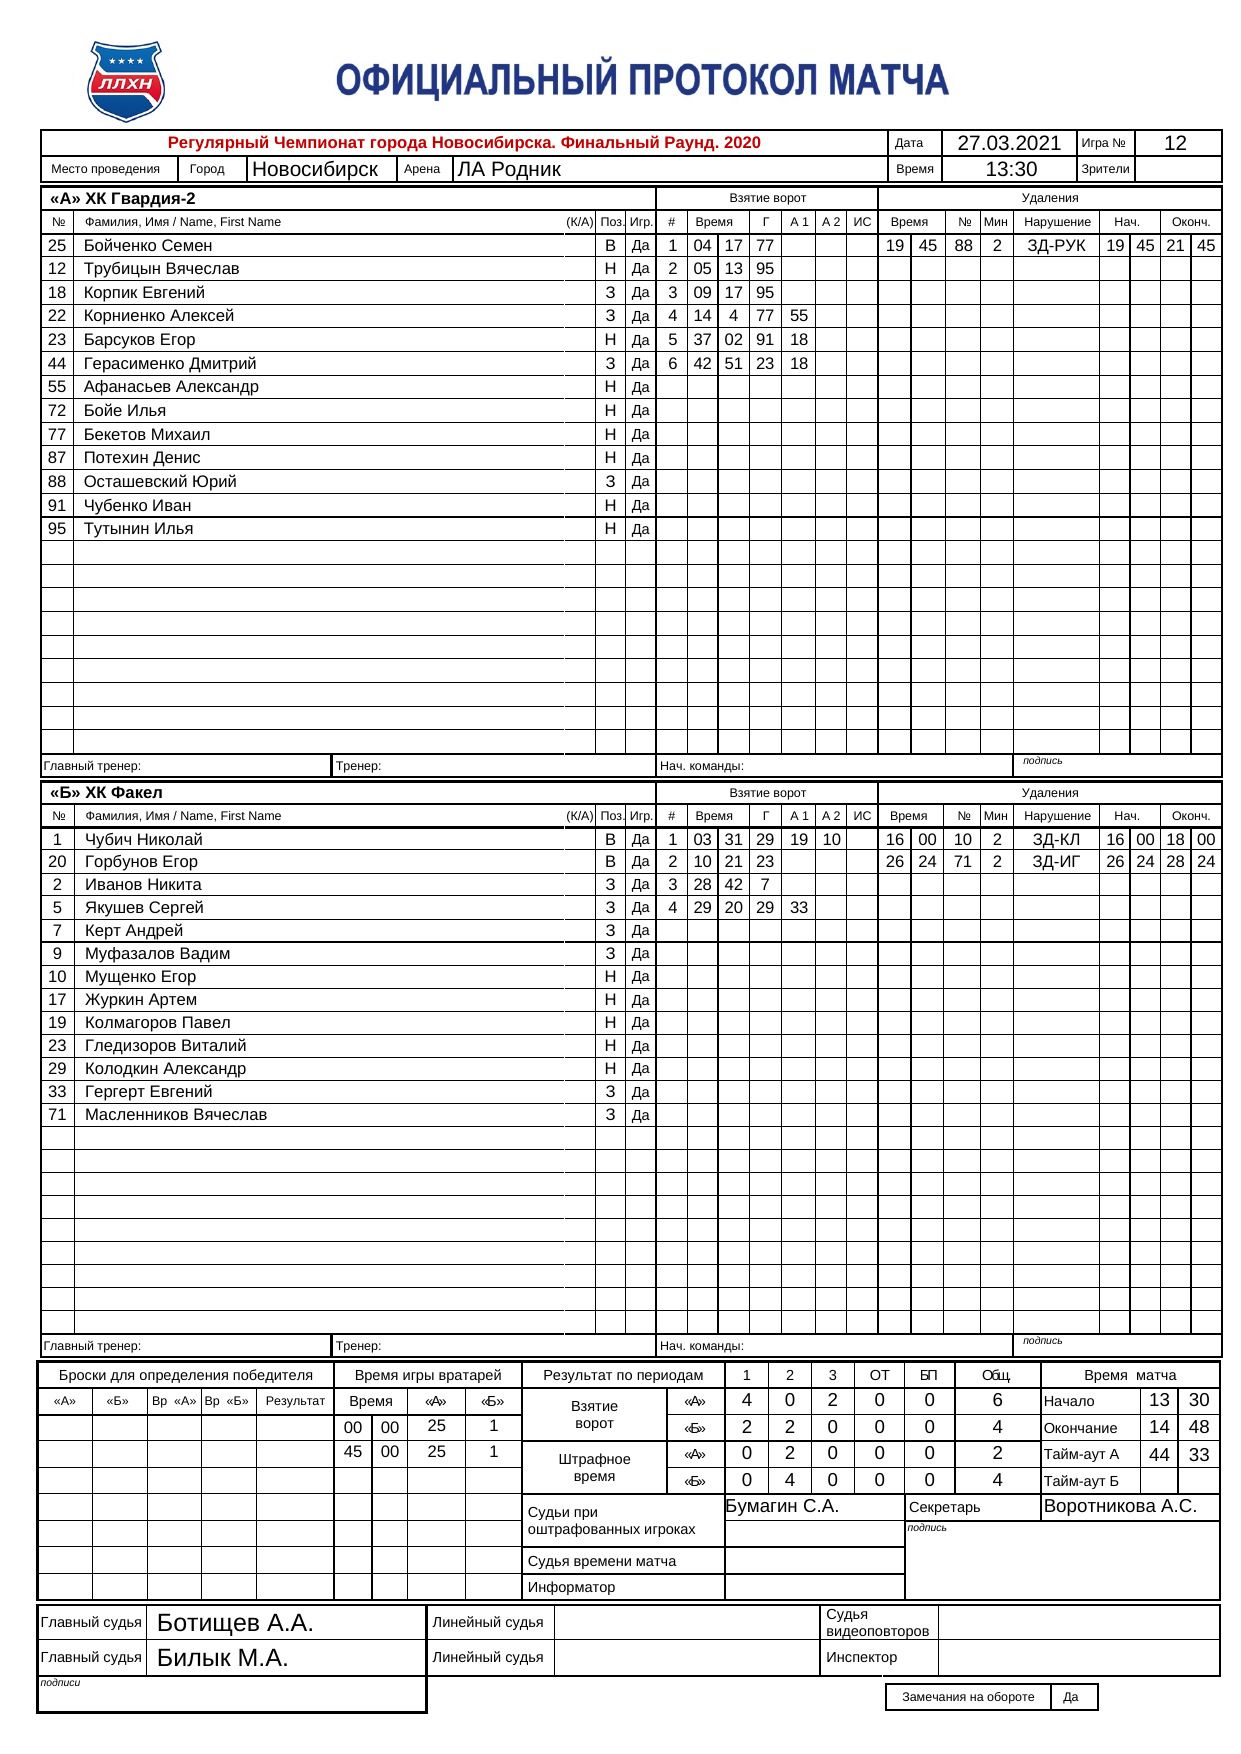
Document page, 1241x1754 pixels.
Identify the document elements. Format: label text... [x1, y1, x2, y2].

table_cell [816, 1265, 846, 1287]
table_cell 0 [855, 1415, 904, 1440]
table_cell Потехин Денис [74, 446, 564, 469]
table_cell [1131, 1104, 1160, 1126]
table_cell [816, 281, 846, 303]
table_cell 2 [769, 1442, 811, 1467]
table_cell [981, 446, 1013, 469]
table_cell [981, 683, 1013, 706]
table_cell 2 [981, 850, 1013, 872]
table_cell [596, 612, 625, 634]
table_cell 29 [688, 896, 717, 918]
table_cell Начало [1042, 1389, 1140, 1413]
table_cell [750, 565, 781, 587]
table_cell [1100, 1150, 1129, 1172]
table_cell 71 [944, 850, 980, 872]
table_cell [42, 683, 73, 706]
table_cell [750, 1127, 781, 1149]
table_cell 0 [726, 1442, 768, 1467]
table_cell Мин [981, 805, 1013, 826]
table_cell [335, 1521, 371, 1546]
table_cell [816, 612, 846, 634]
table_cell [1161, 399, 1190, 422]
table_cell [657, 1173, 687, 1195]
table_cell 0 [812, 1442, 854, 1467]
table_cell [946, 376, 980, 398]
table_cell [719, 588, 749, 611]
table_cell [879, 943, 910, 964]
table_cell 00 [912, 829, 943, 849]
table_cell [946, 683, 980, 706]
table_cell [847, 235, 877, 256]
table_cell [782, 1081, 815, 1103]
table_cell [1014, 281, 1099, 303]
table_cell [750, 1242, 781, 1264]
table_cell [1131, 1081, 1160, 1103]
table_cell [816, 541, 846, 564]
table_cell 26 [879, 850, 910, 872]
table_cell [565, 850, 595, 872]
table_cell [148, 1547, 201, 1573]
table_cell [879, 1196, 910, 1218]
table_cell [1014, 730, 1099, 753]
table_cell Штрафное время [523, 1442, 666, 1493]
table_cell 29 [42, 1058, 74, 1079]
table_cell [816, 989, 846, 1011]
table_cell [912, 1058, 943, 1079]
table_cell [42, 730, 73, 753]
table_cell [1192, 588, 1221, 611]
table_cell [719, 966, 749, 987]
table_cell 95 [750, 281, 781, 303]
table_cell [981, 1127, 1013, 1149]
table_cell [879, 1150, 910, 1172]
table_cell [1131, 1288, 1160, 1310]
table_cell [75, 1265, 564, 1287]
table_cell [42, 1196, 74, 1218]
table_cell [75, 1173, 564, 1195]
table_cell [981, 1196, 1013, 1218]
table_cell [719, 518, 749, 540]
table_cell [93, 1521, 147, 1546]
table_cell [944, 1196, 980, 1218]
table_cell [657, 1035, 687, 1057]
table_cell [946, 352, 980, 374]
table_cell [657, 989, 687, 1011]
table_cell [565, 423, 595, 445]
table_cell [1014, 305, 1099, 327]
table_cell [1192, 1242, 1221, 1264]
table_cell [981, 896, 1013, 918]
table_cell [981, 1081, 1013, 1103]
table_cell [93, 1416, 147, 1440]
table_cell [847, 1127, 877, 1149]
table_cell [944, 1127, 980, 1149]
table_cell [726, 1521, 904, 1546]
table_cell [981, 1288, 1013, 1310]
table_cell 44 [42, 352, 73, 374]
table_cell 19 [782, 829, 815, 849]
table_cell [782, 1127, 815, 1149]
table_cell [944, 943, 980, 964]
table_cell [750, 612, 781, 634]
table_cell [1100, 943, 1129, 964]
table_cell 22 [42, 305, 73, 327]
table_cell [1014, 1035, 1099, 1057]
table_cell Бойе Илья [74, 399, 564, 422]
table_cell 14 [1141, 1415, 1177, 1440]
table_cell Герасименко Дмитрий [74, 352, 564, 374]
table_cell [1014, 470, 1099, 493]
table_cell [816, 943, 846, 964]
table_cell [944, 1012, 980, 1033]
table_cell [1014, 874, 1099, 895]
table_cell [1014, 1012, 1099, 1033]
table_cell [1131, 1150, 1160, 1172]
table_cell [847, 376, 877, 398]
table_cell [596, 1127, 625, 1149]
table_cell [1161, 376, 1190, 398]
table_cell [1161, 1265, 1190, 1287]
table_cell [565, 565, 595, 587]
table_cell [981, 423, 1013, 445]
table_cell [1100, 588, 1129, 611]
table_cell [782, 1196, 815, 1218]
table_cell [847, 1104, 877, 1126]
table_cell [847, 707, 877, 729]
table_cell 05 [688, 257, 717, 280]
table_cell [688, 376, 717, 398]
table_cell [946, 707, 980, 729]
table_cell [74, 636, 564, 658]
table_cell 18 [782, 352, 815, 374]
table_cell [75, 1242, 564, 1264]
table_cell [944, 1150, 980, 1172]
table_cell Линейный судья [428, 1640, 554, 1675]
table_cell [555, 1606, 819, 1639]
table_cell [1100, 920, 1129, 941]
table_cell [1131, 874, 1160, 895]
table_cell [1192, 423, 1221, 445]
table_cell Арена [398, 157, 452, 181]
table_cell [912, 1173, 943, 1195]
table_cell [912, 1104, 943, 1126]
table_cell [1100, 1058, 1129, 1079]
table_cell [1014, 541, 1099, 564]
table_cell [75, 1150, 564, 1172]
table_cell [466, 1494, 521, 1520]
table_cell 25 [408, 1416, 465, 1440]
table_header ОТ [855, 1363, 904, 1387]
table_cell [202, 1468, 256, 1493]
table_cell 23 [750, 352, 781, 374]
table_cell [1131, 565, 1160, 587]
table_cell [565, 518, 595, 540]
table_cell Тренер: [333, 755, 655, 776]
table_cell [816, 1173, 846, 1195]
table_cell [1100, 470, 1129, 493]
table_cell [847, 305, 877, 327]
table_cell [1100, 281, 1129, 303]
table_cell 13:30 [943, 157, 1076, 181]
table_cell [257, 1574, 333, 1599]
table_header «А» ХК Гвардия-2 [42, 188, 655, 209]
table_cell [816, 399, 846, 422]
table_cell [847, 850, 877, 872]
table_cell [1161, 896, 1190, 918]
table_cell 2 [657, 850, 687, 872]
table_cell [912, 707, 945, 729]
table_cell [42, 1242, 74, 1264]
table_cell [1161, 612, 1190, 634]
table_cell [565, 1311, 595, 1333]
table_cell Время [688, 211, 749, 233]
table_cell [688, 730, 717, 753]
table_cell Н [596, 966, 625, 987]
table_cell 55 [782, 305, 815, 327]
table_cell 25 [408, 1441, 465, 1467]
table_cell [42, 1311, 74, 1333]
table_cell [565, 1058, 595, 1079]
table_cell З [596, 874, 625, 895]
table_cell Иванов Никита [75, 874, 564, 895]
table_cell [688, 1265, 717, 1287]
table_cell [879, 1242, 910, 1264]
table_cell 2 [981, 235, 1013, 256]
table_cell [847, 399, 877, 422]
table_cell [912, 352, 945, 374]
table_cell [565, 1150, 595, 1172]
table_cell [1014, 966, 1099, 987]
table_cell [626, 1173, 655, 1195]
table_header Игра № [1078, 131, 1134, 155]
table_cell [816, 1311, 846, 1333]
table_cell [719, 541, 749, 564]
table_cell [688, 423, 717, 445]
table_cell [1014, 1288, 1099, 1310]
table_cell [1100, 874, 1129, 895]
table_cell [657, 1104, 687, 1126]
table_cell [657, 423, 687, 445]
table_cell [1100, 659, 1129, 682]
table_cell 4 [769, 1468, 811, 1493]
table_cell [879, 423, 910, 445]
table_cell [782, 1242, 815, 1264]
table_cell [912, 518, 945, 540]
table_cell [847, 1035, 877, 1057]
table_cell [1014, 1196, 1099, 1218]
table_cell [1161, 943, 1190, 964]
table_cell 29 [750, 829, 781, 849]
table_cell [847, 518, 877, 540]
table_cell [202, 1494, 256, 1520]
table_cell 0 [726, 1468, 768, 1493]
table_cell [1161, 1242, 1190, 1264]
table_cell Муфазалов Вадим [75, 943, 564, 964]
table_cell [719, 612, 749, 634]
table_cell [1014, 399, 1099, 422]
table_cell [1100, 1127, 1129, 1149]
table_cell Н [596, 518, 625, 540]
table_cell [912, 1311, 943, 1333]
table_cell [335, 1468, 371, 1493]
table_cell [847, 1219, 877, 1241]
table_cell [1014, 423, 1099, 445]
table_cell [750, 518, 781, 540]
table_cell [879, 541, 910, 564]
table_cell [596, 707, 625, 729]
table_cell [816, 1035, 846, 1057]
table_cell [688, 1104, 717, 1126]
table_cell [1161, 1058, 1190, 1079]
table_cell [93, 1547, 147, 1573]
table_cell 77 [750, 235, 781, 256]
table_cell [335, 1547, 371, 1573]
table_cell [847, 470, 877, 493]
table_cell [981, 399, 1013, 422]
table_cell [1161, 257, 1190, 280]
table_cell [657, 612, 687, 634]
table_cell [726, 1575, 904, 1599]
table_cell [1014, 1265, 1099, 1287]
table_cell подпись [906, 1522, 1219, 1599]
table_cell 0 [855, 1389, 904, 1413]
table_cell Чубич Николай [75, 829, 564, 849]
table_cell [565, 352, 595, 374]
table_cell [688, 1219, 717, 1241]
table_cell [657, 636, 687, 658]
table_cell [847, 966, 877, 987]
table_cell 2 [726, 1415, 768, 1440]
table_cell 03 [688, 829, 717, 849]
table_cell Да [626, 257, 655, 280]
table_cell [657, 659, 687, 682]
table_cell [879, 612, 910, 634]
table_cell [657, 943, 687, 964]
table_cell Н [596, 1012, 625, 1033]
table_cell [981, 588, 1013, 611]
table_cell 6 [657, 352, 687, 374]
table_cell [1100, 1311, 1129, 1333]
table_cell [257, 1521, 333, 1546]
table_cell [719, 1196, 749, 1218]
table_cell [1014, 612, 1099, 634]
table_cell [626, 1219, 655, 1241]
table_cell Нач. [1100, 805, 1160, 826]
table_cell [466, 1521, 521, 1546]
table_cell [847, 328, 877, 351]
table_cell [750, 1012, 781, 1033]
table_cell [93, 1441, 147, 1467]
table_cell Да [626, 896, 655, 918]
table_cell [847, 896, 877, 918]
table_cell 44 [1141, 1441, 1177, 1467]
table_cell 19 [879, 235, 910, 256]
table_cell [750, 1288, 781, 1310]
table_cell [719, 1173, 749, 1195]
table_cell [726, 1548, 904, 1573]
table_cell [257, 1547, 333, 1573]
table_cell [657, 966, 687, 987]
table_cell 0 [905, 1415, 954, 1440]
table_cell [1192, 1288, 1221, 1310]
table_cell «А» [668, 1389, 724, 1413]
table_cell Да [626, 1058, 655, 1079]
table_cell [1179, 1468, 1219, 1493]
table_cell [1100, 518, 1129, 540]
table_cell [688, 1012, 717, 1033]
table_cell [782, 1012, 815, 1033]
table_cell [879, 257, 910, 280]
table_cell [1014, 518, 1099, 540]
table_cell [1131, 518, 1160, 540]
table_cell подпись [1014, 1335, 1221, 1356]
table_cell [657, 399, 687, 422]
table_cell [1100, 423, 1129, 445]
table_cell [688, 470, 717, 493]
table_cell [1131, 1035, 1160, 1057]
table_cell [1192, 874, 1221, 895]
table_cell [782, 1265, 815, 1287]
table_cell Г [750, 805, 781, 826]
table_cell [946, 399, 980, 422]
table_cell [782, 376, 815, 398]
table_cell 42 [688, 352, 717, 374]
table_cell [782, 989, 815, 1011]
table_cell [1136, 157, 1221, 181]
table_cell [944, 874, 980, 895]
table_cell [719, 1219, 749, 1241]
table_cell [1100, 1265, 1129, 1287]
table_cell [688, 1127, 717, 1149]
table_cell [565, 829, 595, 849]
table_cell «А» [668, 1442, 724, 1467]
table_cell 26 [1100, 850, 1129, 872]
table_cell [1131, 966, 1160, 987]
table_cell [912, 1012, 943, 1033]
table_cell [657, 1196, 687, 1218]
table_cell [1192, 683, 1221, 706]
table_cell [1192, 1035, 1221, 1057]
table_cell [202, 1521, 256, 1546]
table_cell В [596, 829, 625, 849]
table_cell [782, 943, 815, 964]
table_cell № [946, 211, 980, 233]
table_cell Н [596, 1035, 625, 1057]
table_cell [879, 399, 910, 422]
table_cell Тутынин Илья [74, 518, 564, 540]
table_cell 4 [657, 305, 687, 327]
table_cell [944, 1265, 980, 1287]
table_cell 1 [657, 235, 687, 256]
table_cell [1100, 494, 1129, 516]
table_cell 20 [719, 896, 749, 918]
table_cell (К/А) [565, 211, 595, 233]
table_cell 33 [782, 896, 815, 918]
table_cell [944, 1173, 980, 1195]
table_cell [1161, 874, 1190, 895]
table_cell [565, 874, 595, 895]
table_cell З [596, 1081, 625, 1103]
table_header Дата [889, 131, 941, 155]
table_cell [816, 874, 846, 895]
table_cell Новосибирск [248, 157, 396, 181]
table_cell [981, 659, 1013, 682]
table_cell [1014, 1150, 1099, 1172]
table_cell [1161, 659, 1190, 682]
table_cell [750, 636, 781, 658]
table_cell Да [626, 874, 655, 895]
table_cell 17 [719, 281, 749, 303]
table_cell Бекетов Михаил [74, 423, 564, 445]
table_cell [596, 588, 625, 611]
table_cell [1100, 352, 1129, 374]
table_cell Игр. [626, 805, 655, 826]
table_cell [879, 1104, 910, 1126]
table_cell [912, 470, 945, 493]
table_cell [847, 1012, 877, 1033]
table_cell 0 [905, 1468, 954, 1493]
table_cell Да [626, 829, 655, 849]
table_cell [657, 1012, 687, 1033]
table_cell [719, 423, 749, 445]
table_cell [688, 1035, 717, 1057]
table_cell [816, 1219, 846, 1241]
table_cell [688, 920, 717, 941]
table_cell 19 [1100, 235, 1129, 256]
table_cell [428, 1677, 882, 1711]
table_cell [816, 683, 846, 706]
table_cell [1192, 707, 1221, 729]
table_cell 24 [1131, 850, 1160, 872]
table_cell Судьи при оштрафованных игроках [523, 1495, 724, 1546]
table_cell [1100, 1104, 1129, 1126]
table_cell [816, 1081, 846, 1103]
table_cell [944, 989, 980, 1011]
table_cell [912, 989, 943, 1011]
table_cell [1014, 943, 1099, 964]
table_cell [565, 612, 595, 634]
table_cell 18 [782, 328, 815, 351]
table_cell [750, 588, 781, 611]
table_cell [981, 1058, 1013, 1079]
table_cell [335, 1574, 371, 1599]
table_cell [879, 1081, 910, 1103]
table_cell Да [626, 305, 655, 327]
table_header Общ. [956, 1363, 1040, 1387]
table_cell Судья времени матча [523, 1548, 724, 1573]
table_cell [750, 541, 781, 564]
table_cell 19 [42, 1012, 74, 1033]
table_cell [1131, 612, 1160, 634]
table_cell [912, 588, 945, 611]
table_cell [782, 423, 815, 445]
table_cell 10 [42, 966, 74, 987]
table_cell [879, 1288, 910, 1310]
table_cell Колмагоров Павел [75, 1012, 564, 1033]
table_cell Да [626, 989, 655, 1011]
table_cell Да [626, 850, 655, 872]
table_cell [657, 707, 687, 729]
table_cell Да [626, 1081, 655, 1103]
table_cell Да [626, 399, 655, 422]
table_cell 55 [42, 376, 73, 398]
table_cell [596, 636, 625, 658]
table_header Удаления [879, 188, 1221, 209]
table_cell [981, 1035, 1013, 1057]
table_cell [750, 399, 781, 422]
table_cell 91 [42, 494, 73, 516]
table_cell [782, 235, 815, 256]
table_cell [373, 1494, 407, 1520]
table_cell [719, 683, 749, 706]
table_cell Билык М.А. [147, 1640, 425, 1675]
table_cell [912, 1219, 943, 1241]
table_cell [816, 494, 846, 516]
table_cell 16 [879, 829, 910, 849]
table_cell [847, 1150, 877, 1172]
table_cell [1192, 1058, 1221, 1079]
table_cell [1100, 541, 1129, 564]
table_cell 13 [1141, 1389, 1177, 1413]
table_cell [657, 470, 687, 493]
table_cell 00 [1192, 829, 1221, 849]
table_cell 18 [1161, 829, 1190, 849]
table_cell [981, 1173, 1013, 1195]
table_cell [782, 612, 815, 634]
table_cell [981, 494, 1013, 516]
table_cell (К/А) [565, 805, 595, 826]
table_cell В [596, 850, 625, 872]
table_cell [782, 1104, 815, 1126]
table_cell З [596, 896, 625, 918]
table_cell [565, 1081, 595, 1103]
table_cell [847, 446, 877, 469]
table_cell [782, 683, 815, 706]
table_header Замечания на обороте [887, 1685, 1050, 1709]
table_cell [657, 1311, 687, 1333]
table_cell [373, 1521, 407, 1546]
table_cell 17 [719, 235, 749, 256]
table_cell Информатор [523, 1575, 724, 1599]
table_cell [688, 494, 717, 516]
table_cell 4 [956, 1415, 1040, 1440]
table_cell Ботищев А.А. [147, 1606, 425, 1639]
table_cell [565, 636, 595, 658]
table_cell [74, 612, 564, 634]
table_cell [816, 588, 846, 611]
table_cell [912, 446, 945, 469]
table_cell [1100, 1035, 1129, 1057]
table_cell Результат [257, 1389, 333, 1413]
table_cell 18 [42, 281, 73, 303]
table_cell [1100, 636, 1129, 658]
table_cell [1161, 1127, 1190, 1149]
table_cell [1161, 636, 1190, 658]
table_cell [944, 1058, 980, 1079]
table_cell 37 [688, 328, 717, 351]
table_cell [981, 565, 1013, 587]
table_cell [596, 659, 625, 682]
table_cell [1131, 896, 1160, 918]
table_cell [657, 376, 687, 398]
table_cell [944, 1104, 980, 1126]
table_cell [1192, 1150, 1221, 1172]
table_cell [1161, 494, 1190, 516]
table_cell [657, 730, 687, 753]
table_cell 24 [1192, 850, 1221, 872]
table_cell [93, 1574, 147, 1599]
table_cell [1192, 305, 1221, 327]
table_cell [946, 588, 980, 611]
table_cell [816, 518, 846, 540]
table_cell [39, 1574, 92, 1599]
table_cell 1 [42, 829, 74, 849]
table_cell [42, 1219, 74, 1241]
table_cell Да [626, 352, 655, 374]
table_cell Да [626, 966, 655, 987]
table_cell [782, 281, 815, 303]
table_cell 0 [855, 1442, 904, 1467]
table_cell [565, 1265, 595, 1287]
table_cell ИС [847, 211, 877, 233]
table_cell [657, 1242, 687, 1264]
table_cell [688, 399, 717, 422]
table_cell [626, 541, 655, 564]
table_cell Тайм-аут А [1042, 1441, 1140, 1467]
table_cell [39, 1416, 92, 1440]
table_cell [596, 1242, 625, 1264]
table_cell [847, 683, 877, 706]
table_cell [782, 1311, 815, 1333]
table_cell 16 [1100, 829, 1129, 849]
table_cell [912, 1242, 943, 1264]
table_cell [1100, 707, 1129, 729]
table_cell [1161, 423, 1190, 445]
table_cell [565, 281, 595, 303]
table_cell [782, 1035, 815, 1057]
table_header Регулярный Чемпионат города Новосибирска. Финальный Раунд. 2020 [42, 131, 887, 155]
table_cell Колодкин Александр [75, 1058, 564, 1079]
table_cell Вр «А» [148, 1389, 201, 1413]
table_cell [1192, 943, 1221, 964]
table_cell [946, 281, 980, 303]
table_cell [912, 943, 943, 964]
table_cell [847, 659, 877, 682]
table_cell Нарушение [1014, 805, 1099, 826]
table_cell [257, 1416, 333, 1440]
table_cell [719, 1265, 749, 1287]
table_cell [1131, 1196, 1160, 1218]
table_cell 09 [688, 281, 717, 303]
table_cell [1014, 707, 1099, 729]
table_cell [912, 257, 945, 280]
table_cell Трубицын Вячеслав [74, 257, 564, 280]
table_cell [750, 1265, 781, 1287]
table_cell [1014, 659, 1099, 682]
table_cell [782, 1150, 815, 1172]
table_cell 4 [719, 305, 749, 327]
table_cell [782, 920, 815, 941]
table_cell [39, 1468, 92, 1493]
table_cell [912, 612, 945, 634]
table_cell [981, 257, 1013, 280]
table_cell Н [596, 494, 625, 516]
table_cell [750, 1219, 781, 1241]
table_cell [816, 920, 846, 941]
table_cell [847, 1288, 877, 1310]
table_cell [782, 1288, 815, 1310]
table_cell [981, 1265, 1013, 1287]
table_cell Горбунов Егор [75, 850, 564, 872]
table_cell [782, 257, 815, 280]
table_cell [626, 730, 655, 753]
table_cell [879, 1219, 910, 1241]
table_cell [879, 1012, 910, 1033]
table_cell [688, 1150, 717, 1172]
table_cell [879, 659, 910, 682]
table_header Время игры вратарей [335, 1363, 521, 1387]
table_cell 10 [816, 829, 846, 849]
table_cell [879, 588, 910, 611]
table_cell 10 [688, 850, 717, 872]
table_cell 77 [42, 423, 73, 445]
table_cell [981, 943, 1013, 964]
table_cell [202, 1441, 256, 1467]
table_cell [1100, 1173, 1129, 1195]
table_cell [946, 541, 980, 564]
table_cell [1161, 446, 1190, 469]
table_cell [847, 943, 877, 964]
table_cell [148, 1574, 201, 1599]
table_cell [816, 235, 846, 256]
table_cell [879, 683, 910, 706]
table_cell [816, 896, 846, 918]
table_cell [1100, 1288, 1129, 1310]
table_cell [981, 1104, 1013, 1126]
table_cell [981, 1242, 1013, 1264]
table_cell [626, 612, 655, 634]
table_cell [565, 376, 595, 398]
table_cell [847, 829, 877, 849]
table_cell [750, 943, 781, 964]
table_cell [1131, 470, 1160, 493]
table_cell [1192, 399, 1221, 422]
table_header «Б» ХК Факел [42, 783, 655, 803]
table_cell [912, 659, 945, 682]
table_cell [565, 730, 595, 753]
table_cell [879, 636, 910, 658]
table_cell [565, 683, 595, 706]
table_cell [750, 1104, 781, 1126]
table_cell [657, 518, 687, 540]
table_cell Да [626, 235, 655, 256]
table_cell Место проведения [42, 157, 177, 181]
table_cell [879, 328, 910, 351]
table_cell [596, 1150, 625, 1172]
table_cell [657, 1219, 687, 1241]
table_cell [847, 1173, 877, 1195]
table_cell [42, 588, 73, 611]
table_cell [879, 446, 910, 469]
table_cell З [596, 470, 625, 493]
table_cell [626, 588, 655, 611]
table_cell 14 [688, 305, 717, 327]
table_cell [1131, 1058, 1160, 1079]
table_cell [847, 565, 877, 587]
table_cell [946, 494, 980, 516]
table_cell Да [626, 494, 655, 516]
table_cell Да [626, 1104, 655, 1126]
table_cell [1192, 518, 1221, 540]
table_cell [1131, 1173, 1160, 1195]
table_cell [1014, 1058, 1099, 1079]
table_cell [1131, 707, 1160, 729]
table_cell [944, 1288, 980, 1310]
table_cell [1014, 376, 1099, 398]
table_cell Главный тренер: [42, 755, 330, 776]
table_cell [1131, 943, 1160, 964]
table_cell [408, 1547, 465, 1573]
table_cell [816, 850, 846, 872]
table_cell [719, 1288, 749, 1310]
table_cell подпись [1014, 755, 1221, 776]
table_cell [1100, 328, 1129, 351]
table_cell [75, 1288, 564, 1310]
table_cell [657, 541, 687, 564]
table_cell [1192, 730, 1221, 753]
table_cell Нарушение [1014, 211, 1099, 233]
table_cell [847, 494, 877, 516]
table_cell [688, 612, 717, 634]
table_cell [1192, 1173, 1221, 1195]
table_cell [1014, 896, 1099, 918]
table_cell [946, 305, 980, 327]
table_cell З [596, 920, 625, 941]
table_cell [847, 257, 877, 280]
table_cell [944, 1242, 980, 1264]
table_cell З [596, 281, 625, 303]
table_cell [981, 541, 1013, 564]
table_cell [1014, 636, 1099, 658]
table_cell [657, 446, 687, 469]
table_cell [750, 376, 781, 398]
table_cell [1131, 659, 1160, 682]
table_cell [1100, 966, 1129, 987]
table_cell [719, 659, 749, 682]
table_header 12 [1136, 131, 1221, 155]
table_cell [596, 1196, 625, 1218]
table_cell [782, 494, 815, 516]
table_cell [596, 1173, 625, 1195]
table_header 2 [769, 1363, 811, 1387]
table_cell [816, 1242, 846, 1264]
table_cell 3 [657, 874, 687, 895]
table_cell [816, 1127, 846, 1149]
table_cell [981, 612, 1013, 634]
table_cell «Б» [668, 1415, 724, 1440]
table_cell [816, 305, 846, 327]
table_cell 48 [1179, 1415, 1219, 1440]
table_cell Н [596, 257, 625, 280]
table_cell Игр. [626, 211, 655, 233]
table_cell [74, 565, 564, 587]
table_cell [981, 989, 1013, 1011]
table_cell 30 [1179, 1389, 1219, 1413]
table_cell 31 [719, 829, 749, 849]
table_cell [750, 1150, 781, 1172]
table_cell [912, 1035, 943, 1057]
table_cell [946, 518, 980, 540]
table_cell [879, 920, 910, 941]
table_cell [719, 399, 749, 422]
table_cell [688, 943, 717, 964]
table_cell [944, 920, 980, 941]
table_cell [879, 896, 910, 918]
table_cell 71 [42, 1104, 74, 1126]
table_cell [719, 376, 749, 398]
table_cell [782, 1058, 815, 1079]
table_cell [1161, 470, 1190, 493]
table_cell [1100, 305, 1129, 327]
table_cell Время [889, 157, 941, 181]
table_cell [202, 1416, 256, 1440]
table_cell [565, 1173, 595, 1195]
table_header 27.03.2021 [943, 131, 1076, 155]
table_cell [719, 1058, 749, 1079]
table_cell [93, 1494, 147, 1520]
table_cell [688, 541, 717, 564]
table_cell [879, 281, 910, 303]
table_cell Мин [981, 211, 1013, 233]
table_cell [782, 730, 815, 753]
table_cell З [596, 352, 625, 374]
table_cell А 1 [782, 805, 815, 826]
table_cell Да [626, 376, 655, 398]
table_cell [565, 989, 595, 1011]
table_cell [565, 943, 595, 964]
table_cell [816, 1058, 846, 1079]
table_cell [565, 1104, 595, 1126]
table_cell [816, 1012, 846, 1033]
table_cell [782, 659, 815, 682]
table_cell З [596, 305, 625, 327]
table_cell [1161, 541, 1190, 564]
table_cell [565, 235, 595, 256]
table_cell [750, 989, 781, 1011]
table_cell 9 [42, 943, 74, 964]
table_cell [944, 1219, 980, 1241]
table_cell [1131, 1265, 1160, 1287]
table_cell [75, 1127, 564, 1149]
table_cell [1014, 257, 1099, 280]
table_cell [565, 920, 595, 941]
table_cell Время [688, 805, 749, 826]
table_cell [42, 659, 73, 682]
table_cell [565, 541, 595, 564]
table_cell [816, 376, 846, 398]
table_cell [750, 659, 781, 682]
table_cell 10 [944, 829, 980, 849]
table_cell Время [879, 211, 945, 233]
table_cell [750, 1081, 781, 1103]
table_cell [565, 896, 595, 918]
table_cell [1100, 376, 1129, 398]
table_cell 42 [719, 874, 749, 895]
table_cell [719, 494, 749, 516]
table_cell [1131, 1311, 1160, 1333]
table_cell Город [179, 157, 246, 181]
table_cell 02 [719, 328, 749, 351]
table_cell [879, 305, 910, 327]
table_cell [1161, 565, 1190, 587]
table_cell [946, 730, 980, 753]
table_cell [912, 399, 945, 422]
table_cell [626, 1196, 655, 1218]
table_cell № [42, 805, 74, 826]
table_cell 21 [1161, 235, 1190, 256]
table_cell [565, 707, 595, 729]
table_cell [1100, 399, 1129, 422]
table_cell [688, 636, 717, 658]
table_cell [657, 1081, 687, 1103]
table_cell [847, 920, 877, 941]
table_cell [42, 1173, 74, 1195]
table_cell [1192, 352, 1221, 374]
table_cell [688, 966, 717, 987]
table_cell [466, 1574, 521, 1599]
table_cell [565, 257, 595, 280]
table_cell [1192, 1081, 1221, 1103]
table_cell [750, 446, 781, 469]
table_cell Да [626, 920, 655, 941]
table_cell [148, 1441, 201, 1467]
table_cell Н [596, 328, 625, 351]
table_cell Бумагин С.А. [726, 1495, 904, 1520]
table_cell [688, 588, 717, 611]
table_cell 4 [956, 1468, 1040, 1493]
table_cell [1161, 920, 1190, 941]
table_cell [981, 281, 1013, 303]
table_cell [1192, 1219, 1221, 1241]
table_cell [750, 1196, 781, 1218]
table_cell [626, 1150, 655, 1172]
table_cell [879, 1311, 910, 1333]
table_cell [816, 730, 846, 753]
table_cell [782, 399, 815, 422]
table_cell Г [750, 211, 781, 233]
table_cell [1192, 612, 1221, 634]
table_header Броски для определения победителя [39, 1363, 333, 1387]
table_cell [944, 1035, 980, 1057]
table_cell [912, 874, 943, 895]
table_cell 12 [42, 257, 73, 280]
table_cell [74, 707, 564, 729]
table_cell [879, 494, 910, 516]
table_cell [373, 1574, 407, 1599]
table_cell Да [626, 470, 655, 493]
table_cell 25 [42, 235, 73, 256]
table_cell [847, 423, 877, 445]
table_cell 33 [1179, 1441, 1219, 1467]
table_cell [565, 494, 595, 516]
table_cell [981, 352, 1013, 374]
table_cell 20 [42, 850, 74, 872]
table_cell [719, 1104, 749, 1126]
table_cell Якушев Сергей [75, 896, 564, 918]
table_cell [1192, 565, 1221, 587]
table_cell Тайм-аут Б [1042, 1468, 1140, 1493]
table_cell [1100, 730, 1129, 753]
table_header Время матча [1042, 1363, 1219, 1387]
table_cell 7 [750, 874, 781, 895]
table_cell 28 [1161, 850, 1190, 872]
table_cell [1161, 352, 1190, 374]
table_cell [565, 1196, 595, 1218]
table_cell [1131, 636, 1160, 658]
table_cell [1131, 281, 1160, 303]
table_cell Корниенко Алексей [74, 305, 564, 327]
table_cell 88 [946, 235, 980, 256]
table_cell Керт Андрей [75, 920, 564, 941]
table_cell [1161, 1219, 1190, 1241]
table_cell [750, 683, 781, 706]
table_cell [847, 730, 877, 753]
table_cell [879, 1173, 910, 1195]
table_cell Главный судья [39, 1606, 146, 1639]
table_cell 91 [750, 328, 781, 351]
table_cell А 1 [782, 211, 815, 233]
table_cell [565, 1242, 595, 1264]
table_cell [657, 1288, 687, 1310]
table_cell 6 [956, 1389, 1040, 1413]
table_cell [75, 1196, 564, 1218]
table_cell [912, 896, 943, 918]
table_cell [657, 920, 687, 941]
table_cell [1161, 730, 1190, 753]
table_cell 1 [466, 1416, 521, 1440]
table_cell [257, 1441, 333, 1467]
table_cell [148, 1521, 201, 1546]
table_cell [912, 966, 943, 987]
table_cell [946, 446, 980, 469]
table_cell 0 [812, 1415, 854, 1440]
table_cell 0 [769, 1389, 811, 1413]
table_cell [1161, 1173, 1190, 1195]
table_cell [879, 989, 910, 1011]
table_cell [879, 376, 910, 398]
table_cell Да [626, 1035, 655, 1057]
table_cell Масленников Вячеслав [75, 1104, 564, 1126]
table_cell 23 [750, 850, 781, 872]
table_cell [879, 707, 910, 729]
table_cell [39, 1547, 92, 1573]
table_cell Оконч. [1161, 805, 1221, 826]
table_cell [1014, 1219, 1099, 1241]
table_cell «Б» [93, 1389, 147, 1413]
table_cell [981, 874, 1013, 895]
table_cell [879, 1265, 910, 1287]
table_cell [626, 1288, 655, 1310]
table_cell [688, 1196, 717, 1218]
table_cell Бойченко Семен [74, 235, 564, 256]
table_cell [981, 966, 1013, 987]
table_cell А 2 [816, 211, 846, 233]
table_cell Да [626, 328, 655, 351]
table_cell 72 [42, 399, 73, 422]
table_cell [1100, 1012, 1129, 1033]
table_cell [946, 565, 980, 587]
table_cell [657, 1127, 687, 1149]
table_cell 2 [42, 874, 74, 895]
table_cell [1131, 305, 1160, 327]
table_cell 45 [1192, 235, 1221, 256]
table_cell [816, 423, 846, 445]
table_cell [912, 423, 945, 445]
table_cell Чубенко Иван [74, 494, 564, 516]
table_cell [626, 636, 655, 658]
table_cell [1192, 494, 1221, 516]
table_cell [408, 1521, 465, 1546]
table_cell Линейный судья [428, 1606, 554, 1639]
table_cell [148, 1494, 201, 1520]
table_cell [257, 1468, 333, 1493]
table_cell [912, 328, 945, 351]
table_cell [1131, 1219, 1160, 1241]
table_cell [1161, 683, 1190, 706]
table_cell [1099, 1682, 1220, 1711]
table_cell 21 [719, 850, 749, 872]
table_cell 77 [750, 305, 781, 327]
table_cell [373, 1547, 407, 1573]
table_cell [1131, 1127, 1160, 1149]
table_cell [626, 1242, 655, 1264]
table_cell 45 [912, 235, 945, 256]
table_cell [912, 494, 945, 516]
table_header Результат по периодам [523, 1363, 724, 1387]
table_cell [1014, 920, 1099, 941]
table_cell [42, 1127, 74, 1149]
table_cell Фамилия, Имя / Name, First Name [75, 805, 565, 826]
table_cell Главный тренер: [42, 1335, 330, 1356]
table_cell 24 [912, 850, 943, 872]
table_cell [1014, 1081, 1099, 1103]
table_cell [657, 494, 687, 516]
table_cell 88 [42, 470, 73, 493]
table_cell [1192, 281, 1221, 303]
table_cell [782, 850, 815, 872]
table_cell [688, 1311, 717, 1333]
table_cell Время [879, 805, 943, 826]
table_cell Фамилия, Имя / Name, First Name [74, 211, 565, 233]
table_cell [1161, 989, 1190, 1011]
table_cell Воротникова А.С. [1042, 1495, 1219, 1520]
table_cell [946, 257, 980, 280]
table_cell ЛА Родник [454, 157, 887, 181]
table_cell [847, 1081, 877, 1103]
table_cell Да [626, 446, 655, 469]
table_cell [596, 1288, 625, 1310]
table_cell [782, 707, 815, 729]
table_cell [912, 541, 945, 564]
table_cell [688, 707, 717, 729]
table_cell 13 [719, 257, 749, 280]
table_cell 1 [657, 829, 687, 849]
table_cell ЗД-КЛ [1014, 829, 1099, 849]
table_cell [565, 659, 595, 682]
table_cell [688, 989, 717, 1011]
table_cell [1014, 1242, 1099, 1264]
table_cell [816, 1150, 846, 1172]
table_cell [74, 588, 564, 611]
table_cell 28 [688, 874, 717, 895]
table_cell [719, 943, 749, 964]
table_cell [42, 612, 73, 634]
table_cell 2 [769, 1415, 811, 1440]
table_cell Корпик Евгений [74, 281, 564, 303]
table_cell [466, 1547, 521, 1573]
table_cell [719, 1242, 749, 1264]
table_cell [782, 588, 815, 611]
table_cell [1100, 1219, 1129, 1241]
table_cell [408, 1468, 465, 1493]
table_header Взятие ворот [657, 188, 877, 209]
table_cell З [596, 1104, 625, 1126]
table_cell [816, 328, 846, 351]
table_cell [782, 541, 815, 564]
table_cell [847, 541, 877, 564]
table_cell [1100, 1242, 1129, 1264]
table_cell [1014, 1104, 1099, 1126]
table_cell [688, 1242, 717, 1264]
table_cell [565, 1035, 595, 1057]
table_cell [939, 1640, 1219, 1675]
table_cell [1192, 1311, 1221, 1333]
table_cell [1100, 1196, 1129, 1218]
table_cell [750, 1035, 781, 1057]
table_cell [816, 966, 846, 987]
table_cell [847, 989, 877, 1011]
table_cell [596, 683, 625, 706]
table_cell [373, 1468, 407, 1493]
table_header 1 [726, 1363, 768, 1387]
table_cell [719, 1311, 749, 1333]
table_cell [782, 636, 815, 658]
table_cell [782, 1219, 815, 1241]
table_cell [912, 1288, 943, 1310]
table_cell Нач. команды: [657, 1335, 1012, 1356]
table_cell [981, 707, 1013, 729]
table_cell [719, 1150, 749, 1172]
table_cell [1161, 518, 1190, 540]
table_cell Н [596, 423, 625, 445]
table_cell [148, 1468, 201, 1493]
table_cell [1014, 565, 1099, 587]
table_cell [1192, 446, 1221, 469]
table_header Взятие ворот [657, 783, 877, 803]
table_cell [912, 1150, 943, 1172]
table_cell [257, 1494, 333, 1520]
table_cell [816, 707, 846, 729]
table_cell 0 [905, 1389, 954, 1413]
table_cell [1161, 966, 1190, 987]
table_cell «Б » [466, 1389, 521, 1413]
table_cell [1014, 989, 1099, 1011]
table_cell № [944, 805, 980, 826]
table_cell [626, 659, 655, 682]
table_cell [74, 541, 564, 564]
table_cell Да [626, 943, 655, 964]
table_cell Нач. [1100, 211, 1160, 233]
table_cell [944, 966, 980, 987]
table_cell [847, 636, 877, 658]
table_cell [912, 730, 945, 753]
table_cell Оконч. [1161, 211, 1221, 233]
table_cell [688, 446, 717, 469]
table_header БП [905, 1363, 954, 1387]
table_cell [657, 1058, 687, 1079]
table_cell 95 [42, 518, 73, 540]
table_cell [879, 470, 910, 493]
table_cell [847, 1058, 877, 1079]
table_cell [408, 1574, 465, 1599]
table_cell [981, 730, 1013, 753]
table_cell [912, 636, 945, 658]
table_cell 51 [719, 352, 749, 374]
table_cell [847, 1265, 877, 1287]
table_cell [565, 966, 595, 987]
table_cell [1131, 989, 1160, 1011]
table_cell [883, 1677, 1220, 1681]
table_cell [148, 1416, 201, 1440]
table_cell [816, 446, 846, 469]
table_cell [93, 1468, 147, 1493]
table_cell [981, 328, 1013, 351]
table_cell [816, 1288, 846, 1310]
table_cell [912, 1127, 943, 1149]
table_cell [946, 659, 980, 682]
table_cell [1100, 565, 1129, 587]
table_cell [1100, 446, 1129, 469]
table_cell [42, 707, 73, 729]
table_cell [75, 1311, 564, 1333]
table_cell [596, 565, 625, 587]
table_cell [782, 470, 815, 493]
table_cell [1014, 1311, 1099, 1333]
table_cell [946, 612, 980, 634]
table_cell 00 [373, 1416, 407, 1440]
table_cell [1100, 896, 1129, 918]
table_cell Да [626, 518, 655, 540]
table_cell [981, 376, 1013, 398]
table_cell [1131, 1242, 1160, 1264]
table_cell [719, 989, 749, 1011]
table_cell [202, 1574, 256, 1599]
table_cell 00 [373, 1441, 407, 1467]
table_cell [42, 541, 73, 564]
table_cell [1192, 989, 1221, 1011]
table_cell Окончание [1042, 1415, 1140, 1440]
table_cell [626, 1311, 655, 1333]
table_cell «Б» [668, 1468, 724, 1493]
table_cell [626, 707, 655, 729]
table_cell Н [596, 446, 625, 469]
table_cell [1192, 257, 1221, 280]
table_cell [1192, 376, 1221, 398]
table_cell [912, 281, 945, 303]
table_cell [657, 565, 687, 587]
table_cell 0 [855, 1468, 904, 1493]
table_cell 87 [42, 446, 73, 469]
table_cell Судья видеоповторов [821, 1606, 938, 1639]
table_cell [847, 352, 877, 374]
table_cell [719, 565, 749, 587]
table_cell [596, 730, 625, 753]
table_cell [1161, 1150, 1190, 1172]
table_cell [939, 1606, 1219, 1639]
table_cell 23 [42, 328, 73, 351]
table_cell [688, 565, 717, 587]
table_cell [1131, 541, 1160, 564]
table_cell [1014, 1127, 1099, 1149]
table_cell [981, 1311, 1013, 1333]
table_cell [981, 636, 1013, 658]
table_cell [912, 565, 945, 587]
table_cell [816, 1196, 846, 1218]
table_cell [946, 636, 980, 658]
table_cell [626, 1265, 655, 1287]
table_cell [688, 1058, 717, 1079]
table_cell [42, 1265, 74, 1287]
table_cell Взятие ворот [523, 1389, 666, 1440]
table_cell «А» [39, 1389, 92, 1413]
table_cell [719, 1127, 749, 1149]
table_cell Главный судья [39, 1640, 146, 1675]
table_cell [565, 1012, 595, 1033]
table_cell [1161, 281, 1190, 303]
table_cell [1161, 1288, 1190, 1310]
table_cell [879, 565, 910, 587]
table_cell [816, 565, 846, 587]
table_cell [1131, 399, 1160, 422]
table_cell [847, 1311, 877, 1333]
table_cell [688, 659, 717, 682]
table_cell [596, 1219, 625, 1241]
table_cell [1161, 1012, 1190, 1033]
table_cell ЗД-ИГ [1014, 850, 1099, 872]
table_cell Н [596, 1058, 625, 1079]
table_cell Тренер: [333, 1335, 655, 1356]
table_cell [565, 470, 595, 493]
table_cell [879, 874, 910, 895]
table_cell [688, 1081, 717, 1103]
table_cell А 2 [816, 805, 846, 826]
table_cell [946, 470, 980, 493]
table_cell 7 [42, 920, 74, 941]
table_cell [657, 1265, 687, 1287]
table_cell [750, 920, 781, 941]
table_cell [750, 470, 781, 493]
table_cell [1161, 1081, 1190, 1103]
table_cell [750, 1311, 781, 1333]
table_cell Осташевский Юрий [74, 470, 564, 493]
table_cell 00 [1131, 829, 1160, 849]
table_cell Барсуков Егор [74, 328, 564, 351]
table_cell [782, 518, 815, 540]
table_cell Поз. [596, 805, 625, 826]
table_cell Журкин Артем [75, 989, 564, 1011]
table_cell Афанасьев Александр [74, 376, 564, 398]
table_cell [816, 659, 846, 682]
table_cell [912, 1196, 943, 1218]
table_cell [1131, 328, 1160, 351]
table_cell 5 [42, 896, 74, 918]
table_cell 23 [42, 1035, 74, 1057]
table_cell [1131, 588, 1160, 611]
table_cell [1192, 470, 1221, 493]
table_cell [1014, 1173, 1099, 1195]
table_cell [565, 1288, 595, 1310]
table_cell [981, 470, 1013, 493]
table_cell [1014, 494, 1099, 516]
table_cell [1014, 683, 1099, 706]
table_cell З [596, 943, 625, 964]
picture [5, 28, 1179, 129]
table_cell [1192, 541, 1221, 564]
table_cell [1100, 1081, 1129, 1103]
table_cell [1100, 989, 1129, 1011]
table_cell [719, 1035, 749, 1057]
table_cell [719, 730, 749, 753]
table_cell 1 [466, 1441, 521, 1467]
table_cell «А» [408, 1389, 465, 1413]
table_cell [782, 446, 815, 469]
table_cell 0 [812, 1468, 854, 1493]
table_cell [879, 352, 910, 374]
table_cell [1192, 328, 1221, 351]
table_cell Зрители [1078, 157, 1134, 181]
table_cell [912, 1081, 943, 1103]
table_cell [750, 966, 781, 987]
table_cell [719, 1081, 749, 1103]
table_cell [719, 636, 749, 658]
table_cell 17 [42, 989, 74, 1011]
table_cell [39, 1494, 92, 1520]
table_cell [981, 1150, 1013, 1172]
table_cell [944, 1311, 980, 1333]
table_cell 2 [812, 1389, 854, 1413]
table_cell [657, 588, 687, 611]
table_cell [879, 966, 910, 987]
table_cell [912, 1265, 943, 1287]
table_cell [565, 1127, 595, 1149]
table_cell [981, 518, 1013, 540]
table_cell 4 [657, 896, 687, 918]
table_cell [39, 1521, 92, 1546]
table_cell [657, 683, 687, 706]
table_cell [1131, 920, 1160, 941]
table_cell [657, 1150, 687, 1172]
table_cell 45 [1131, 235, 1160, 256]
table_cell [719, 446, 749, 469]
table_cell Н [596, 399, 625, 422]
table_cell 4 [726, 1389, 768, 1413]
table_cell [879, 518, 910, 540]
table_cell [42, 1150, 74, 1172]
table_cell [1161, 305, 1190, 327]
table_cell [847, 281, 877, 303]
table_cell [1141, 1468, 1177, 1493]
table_cell [42, 565, 73, 587]
table_cell [466, 1468, 521, 1493]
table_cell [688, 1173, 717, 1195]
table_cell [202, 1547, 256, 1573]
table_cell [912, 376, 945, 398]
table_cell Гергерт Евгений [75, 1081, 564, 1103]
table_cell [981, 1219, 1013, 1241]
table_cell [555, 1640, 819, 1675]
table_cell [74, 730, 564, 753]
table_cell [782, 1173, 815, 1195]
table_cell ИС [847, 805, 877, 826]
table_cell [816, 257, 846, 280]
table_cell [719, 920, 749, 941]
table_cell [1131, 423, 1160, 445]
table_cell [596, 1265, 625, 1287]
table_cell [1192, 1104, 1221, 1126]
table_cell 04 [688, 235, 717, 256]
table_cell 2 [956, 1442, 1040, 1467]
table_cell [750, 423, 781, 445]
table_cell [1131, 352, 1160, 374]
table_cell [335, 1494, 371, 1520]
table_cell [750, 1058, 781, 1079]
table_cell 5 [657, 328, 687, 351]
table_cell [1100, 257, 1129, 280]
table_cell 2 [657, 257, 687, 280]
table_header Да [1052, 1685, 1097, 1709]
table_cell [944, 896, 980, 918]
table_cell [42, 636, 73, 658]
table_cell [1014, 588, 1099, 611]
table_cell [847, 1242, 877, 1264]
table_cell [1192, 966, 1221, 987]
table_cell 3 [657, 281, 687, 303]
table_cell 2 [981, 829, 1013, 849]
table_cell [1014, 446, 1099, 469]
table_cell [1192, 920, 1221, 941]
table_cell 33 [42, 1081, 74, 1103]
table_cell [565, 328, 595, 351]
table_cell [912, 305, 945, 327]
table_cell Нач. команды: [657, 755, 1012, 776]
table_cell [1014, 328, 1099, 351]
table_cell [750, 707, 781, 729]
table_cell [750, 1173, 781, 1195]
table_cell 29 [750, 896, 781, 918]
table_cell [981, 1012, 1013, 1033]
table_cell [1161, 1311, 1190, 1333]
table_cell [816, 1104, 846, 1126]
table_cell [912, 683, 945, 706]
table_cell [981, 305, 1013, 327]
table_cell [74, 659, 564, 682]
table_cell [1192, 896, 1221, 918]
table_cell [719, 1012, 749, 1033]
table_cell [879, 1058, 910, 1079]
table_cell [944, 1081, 980, 1103]
table_cell [42, 1288, 74, 1310]
table_cell [1192, 1265, 1221, 1287]
table_cell [565, 588, 595, 611]
table_cell [946, 423, 980, 445]
table_cell [1131, 257, 1160, 280]
table_cell Н [596, 376, 625, 398]
table_cell Инспектор [821, 1640, 938, 1675]
table_cell [688, 683, 717, 706]
table_cell [75, 1219, 564, 1241]
table_cell [879, 1127, 910, 1149]
table_cell [1131, 446, 1160, 469]
table_cell Н [596, 989, 625, 1011]
table_cell Гледизоров Виталий [75, 1035, 564, 1057]
table_cell 00 [335, 1416, 371, 1440]
table_cell [981, 920, 1013, 941]
table_cell [816, 470, 846, 493]
table_cell [1161, 588, 1190, 611]
table_cell Да [626, 1012, 655, 1033]
table_cell [596, 1311, 625, 1333]
table_cell [39, 1441, 92, 1467]
table_cell [847, 588, 877, 611]
table_cell [626, 683, 655, 706]
table_cell 0 [905, 1442, 954, 1467]
table_cell [1192, 1196, 1221, 1218]
table_cell [719, 707, 749, 729]
table_cell [1131, 1012, 1160, 1033]
table_cell # [657, 805, 687, 826]
table_cell [847, 612, 877, 634]
table_cell [1161, 328, 1190, 351]
table_cell Вр «Б» [202, 1389, 256, 1413]
table_cell [408, 1494, 465, 1520]
table_header Удаления [879, 783, 1221, 803]
table_cell [1192, 659, 1221, 682]
table_cell [565, 446, 595, 469]
table_cell [1131, 683, 1160, 706]
table_cell Да [626, 423, 655, 445]
table_cell Поз. [596, 211, 625, 233]
table_cell ЗД-РУК [1014, 235, 1099, 256]
table_cell [1161, 1196, 1190, 1218]
table_header 3 [812, 1363, 854, 1387]
table_cell [565, 305, 595, 327]
table_cell В [596, 235, 625, 256]
table_cell [946, 328, 980, 351]
table_cell [1161, 1035, 1190, 1057]
table_cell [816, 352, 846, 374]
table_cell [847, 1196, 877, 1218]
table_cell [688, 518, 717, 540]
table_cell № [42, 211, 73, 233]
table_cell # [657, 211, 687, 233]
table_cell [912, 920, 943, 941]
table_cell [565, 1219, 595, 1241]
table_cell Секретарь [906, 1495, 1040, 1520]
table_cell [1192, 1012, 1221, 1033]
table_cell [565, 399, 595, 422]
table_cell [1131, 376, 1160, 398]
table_cell 45 [335, 1441, 371, 1467]
table_cell Мущенко Егор [75, 966, 564, 987]
table_cell [626, 1127, 655, 1149]
table_cell [1100, 612, 1129, 634]
table_cell [688, 1288, 717, 1310]
table_cell [782, 565, 815, 587]
table_cell [719, 470, 749, 493]
table_cell [879, 730, 910, 753]
table_cell [1100, 683, 1129, 706]
table_cell [74, 683, 564, 706]
table_cell подписи [39, 1677, 425, 1711]
table_cell [847, 874, 877, 895]
table_cell [782, 966, 815, 987]
table_cell [1014, 352, 1099, 374]
table_cell Время [335, 1389, 407, 1413]
table_cell [782, 874, 815, 895]
table_cell [750, 730, 781, 753]
table_cell Да [626, 281, 655, 303]
table_cell [1131, 730, 1160, 753]
table_cell [1161, 707, 1190, 729]
table_cell [1192, 636, 1221, 658]
table_cell [1192, 1127, 1221, 1149]
table_cell [816, 636, 846, 658]
table_cell [1131, 494, 1160, 516]
table_cell [596, 541, 625, 564]
table_cell [750, 494, 781, 516]
table_cell [1161, 1104, 1190, 1126]
table_cell [626, 565, 655, 587]
table_cell 95 [750, 257, 781, 280]
table_cell [879, 1035, 910, 1057]
